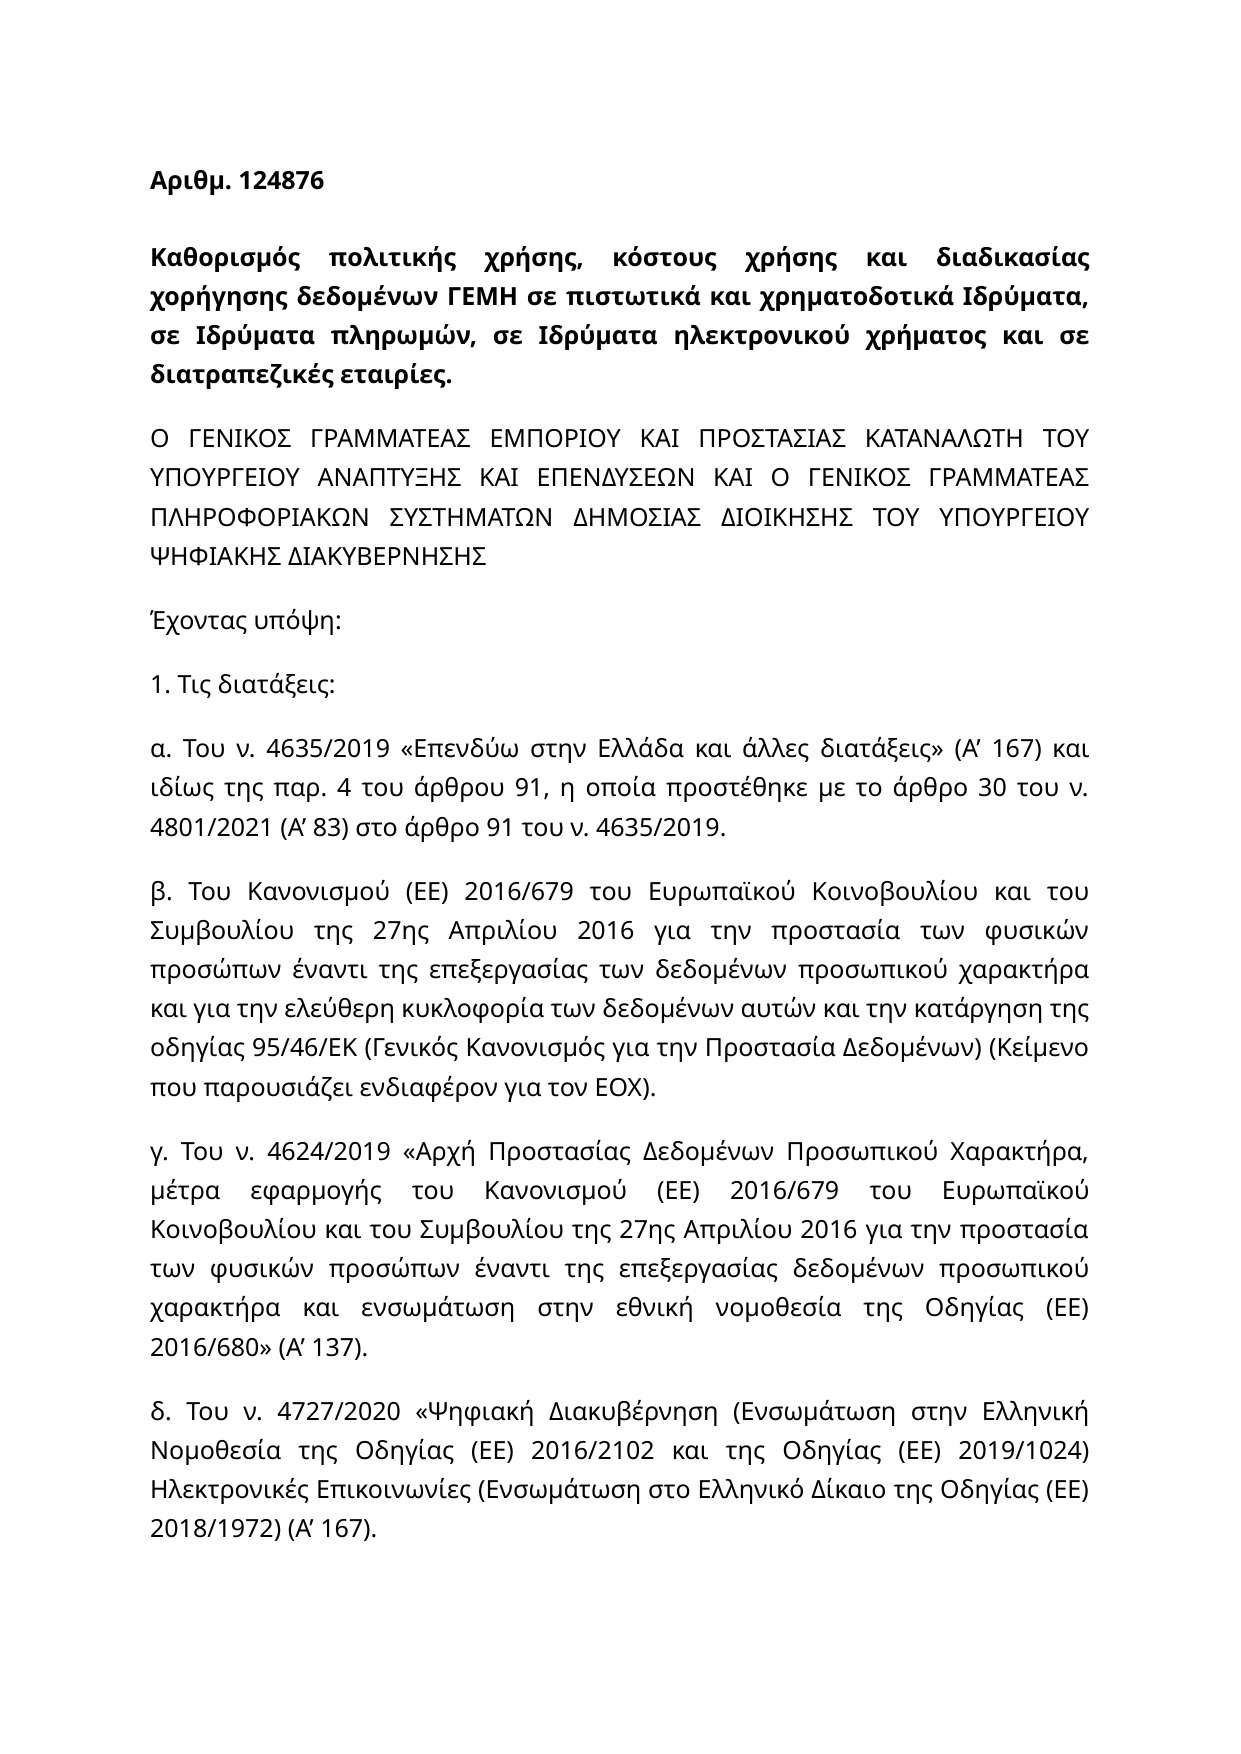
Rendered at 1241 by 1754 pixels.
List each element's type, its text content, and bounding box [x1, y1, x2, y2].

text β. Του Κανονισμού (ΕΕ) 2016/679 του Ευρωπαϊκού Κοινοβουλίου και του Συμβουλίου της 27ης Απριλίου 2016 για την προστασία των φυσικών προσώπων έναντι της επεξεργασίας των δεδομένων προσωπικού χαρακτήρα και για την ελεύθερη κυκλοφορία των δεδομένων αυτών και την κατάργηση της οδηγίας 95/46/ΕΚ (Γενικός Κανονισμός για την Προστασία Δεδομένων) (Κείμενο που παρουσιάζει ενδιαφέρον για τον ΕΟΧ). [150, 873, 1090, 1103]
text Ο ΓΕΝΙΚΟΣ ΓΡΑΜΜΑΤΕΑΣ ΕΜΠΟΡΙΟΥ ΚΑΙ ΠΡΟΣΤΑΣΙΑΣ ΚΑΤΑΝΑΛΩΤΗ ΤΟΥ ΥΠΟΥΡΓΕΙΟΥ ΑΝΑΠΤΥΞΗΣ ΚΑΙ ΕΠΕΝΔΥΣΕΩΝ ΚΑΙ Ο ΓΕΝΙΚΟΣ ΓΡΑΜΜΑΤΕΑΣ ΠΛΗΡΟΦΟΡΙΑΚΩΝ ΣΥΣΤΗΜΑΤΩΝ ΔΗΜΟΣΙΑΣ ΔΙΟΙΚΗΣΗΣ ΤΟΥ ΥΠΟΥΡΓΕΙΟΥ ΨΗΦΙΑΚΗΣ ΔΙΑΚΥΒΕΡΝΗΣΗΣ [150, 421, 1090, 572]
title Αριθμ. 124876 [150, 162, 1090, 197]
text 1. Τις διατάξεις: [150, 667, 1090, 701]
text δ. Του ν. 4727/2020 «Ψηφιακή Διακυβέρνηση (Ενσωμάτωση στην Ελληνική Νομοθεσία της Οδηγίας (ΕΕ) 2016/2102 και της Οδηγίας (ΕΕ) 2019/1024) Ηλεκτρονικές Επικοινωνίες (Ενσωμάτωση στο Ελληνικό Δίκαιο της Οδηγίας (ΕΕ) 2018/1972) (Α’ 167). [150, 1393, 1090, 1545]
text α. Του ν. 4635/2019 «Επενδύω στην Ελλάδα και άλλες διατάξεις» (Α’ 167) και ιδίως της παρ. 4 του άρθρου 91, η οποία προστέθηκε με το άρθρο 30 του ν. 4801/2021 (Α’ 83) στο άρθρο 91 του ν. 4635/2019. [150, 731, 1090, 843]
text Καθορισμός πολιτικής χρήσης, κόστους χρήσης και διαδικασίας χορήγησης δεδομένων ΓΕΜΗ σε πιστωτικά και χρηματοδοτικά Ιδρύματα, σε Ιδρύματα πληρωμών, σε Ιδρύματα ηλεκτρονικού χρήματος και σε διατραπεζικές εταιρίες. [150, 239, 1090, 391]
text Έχοντας υπόψη: [150, 602, 1090, 637]
text γ. Του ν. 4624/2019 «Αρχή Προστασίας Δεδομένων Προσωπικού Χαρακτήρα, μέτρα εφαρμογής του Κανονισμού (ΕΕ) 2016/679 του Ευρωπαϊκού Κοινοβουλίου και του Συμβουλίου της 27ης Απριλίου 2016 για την προστασία των φυσικών προσώπων έναντι της επεξεργασίας δεδομένων προσωπικού χαρακτήρα και ενσωμάτωση στην εθνική νομοθεσία της Οδηγίας (ΕΕ) 2016/680» (Α’ 137). [150, 1133, 1090, 1363]
